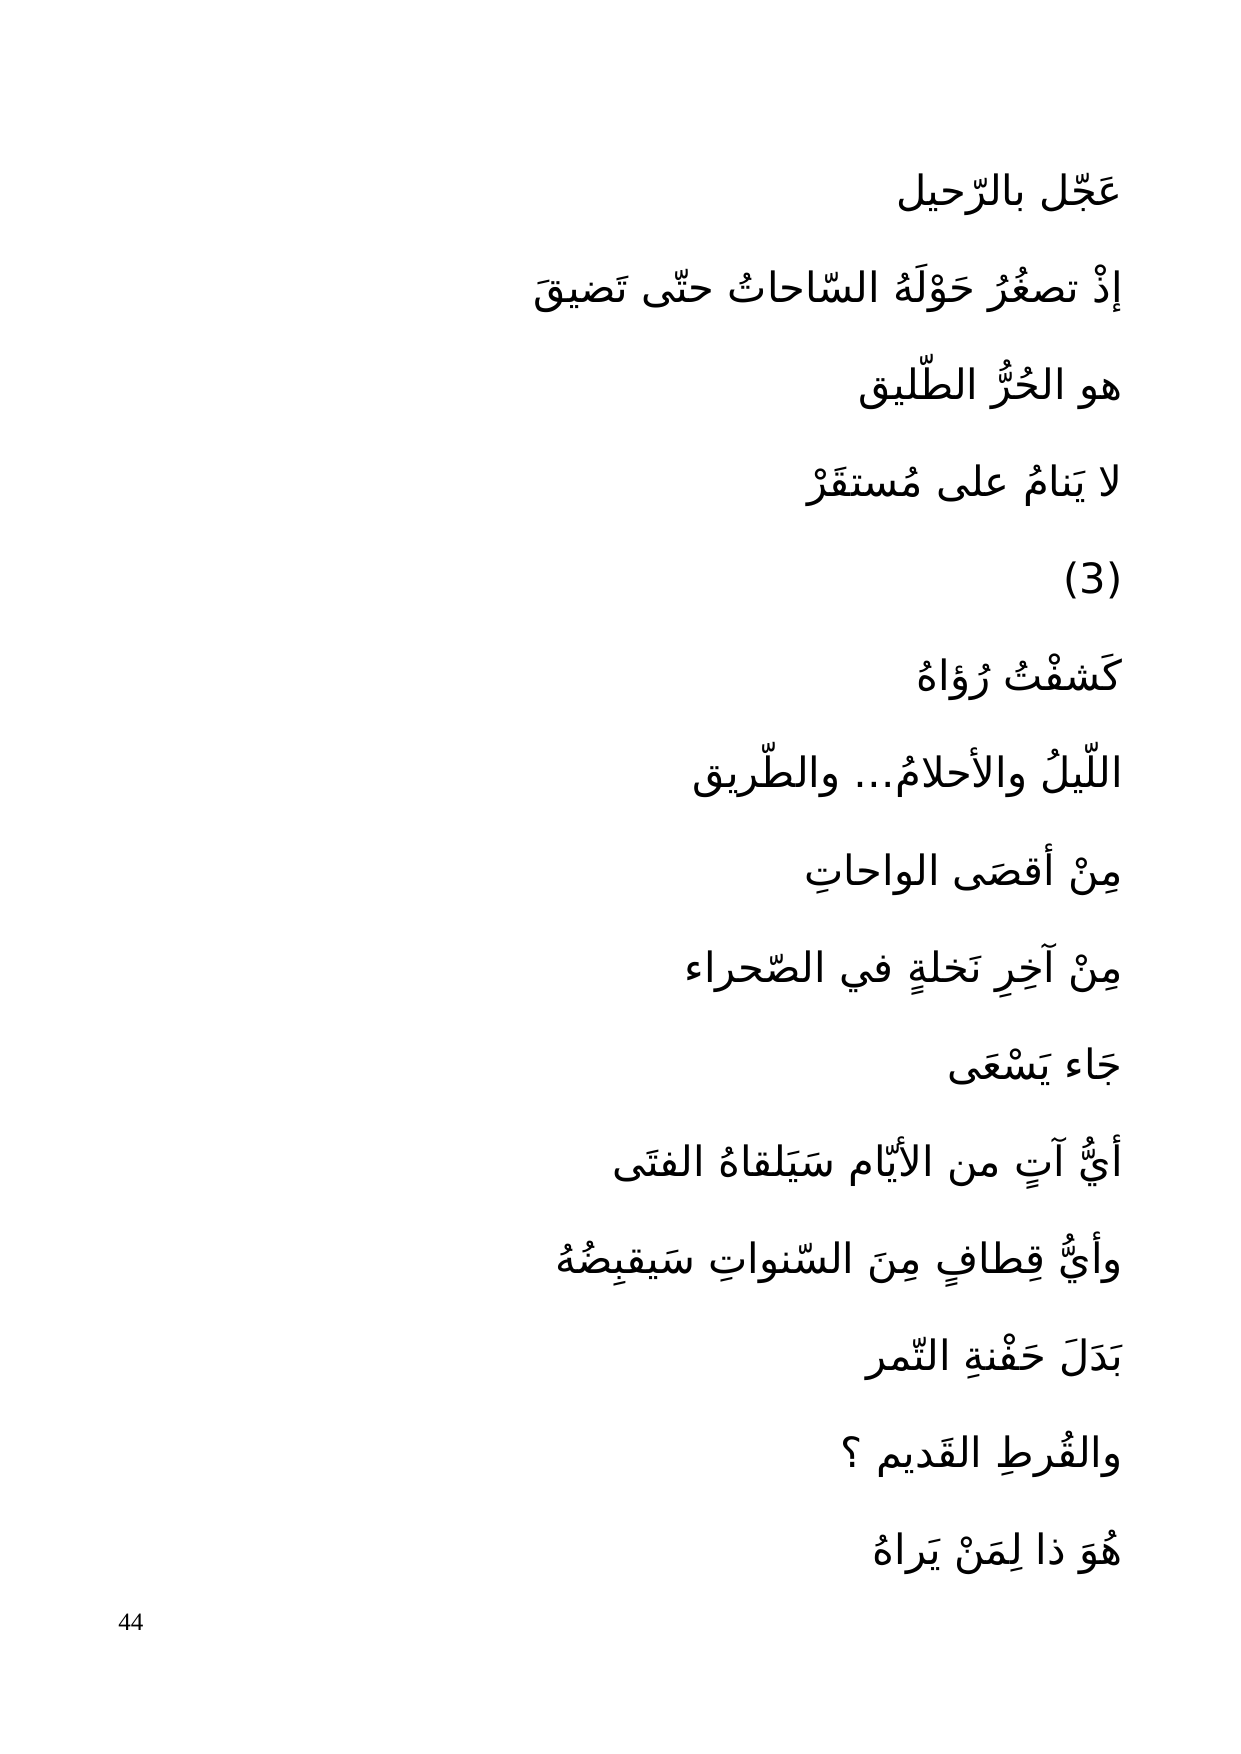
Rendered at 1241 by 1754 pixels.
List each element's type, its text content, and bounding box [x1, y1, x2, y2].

text جَاء يَسْعَى [118, 1040, 1122, 1089]
text هُوَ ذا لِمَنْ يَراهُ [118, 1526, 1122, 1574]
text إذْ تصغُرُ حَوْلَهُ السّاحاتُ حتّى تَضيقَ [118, 264, 1122, 312]
text اللّيلُ والأحلامُ… والطّريق [118, 749, 1122, 798]
text لا يَنامُ على مُستقَرْ [118, 458, 1122, 506]
text كَشفْتُ رُؤاهُ [118, 652, 1122, 701]
text أيُّ آتٍ من الأيّام سَيَلقاهُ الفتَى [118, 1137, 1122, 1186]
text وأيُّ قِطافٍ مِنَ السّنواتِ سَيقبِضُهُ [118, 1234, 1122, 1283]
text (3) [118, 555, 1122, 603]
text مِنْ أقصَى الواحاتِ [118, 846, 1122, 895]
text والقُرطِ القَديم ؟ [118, 1429, 1122, 1477]
text بَدَلَ حَفْنةِ التّمر [118, 1332, 1122, 1380]
text هو الحُرُّ الطّليق [118, 361, 1122, 409]
text مِنْ آخِرِ نَخلةٍ في الصّحراء [118, 943, 1122, 992]
text عَجّل بالرّحيل [118, 167, 1122, 215]
